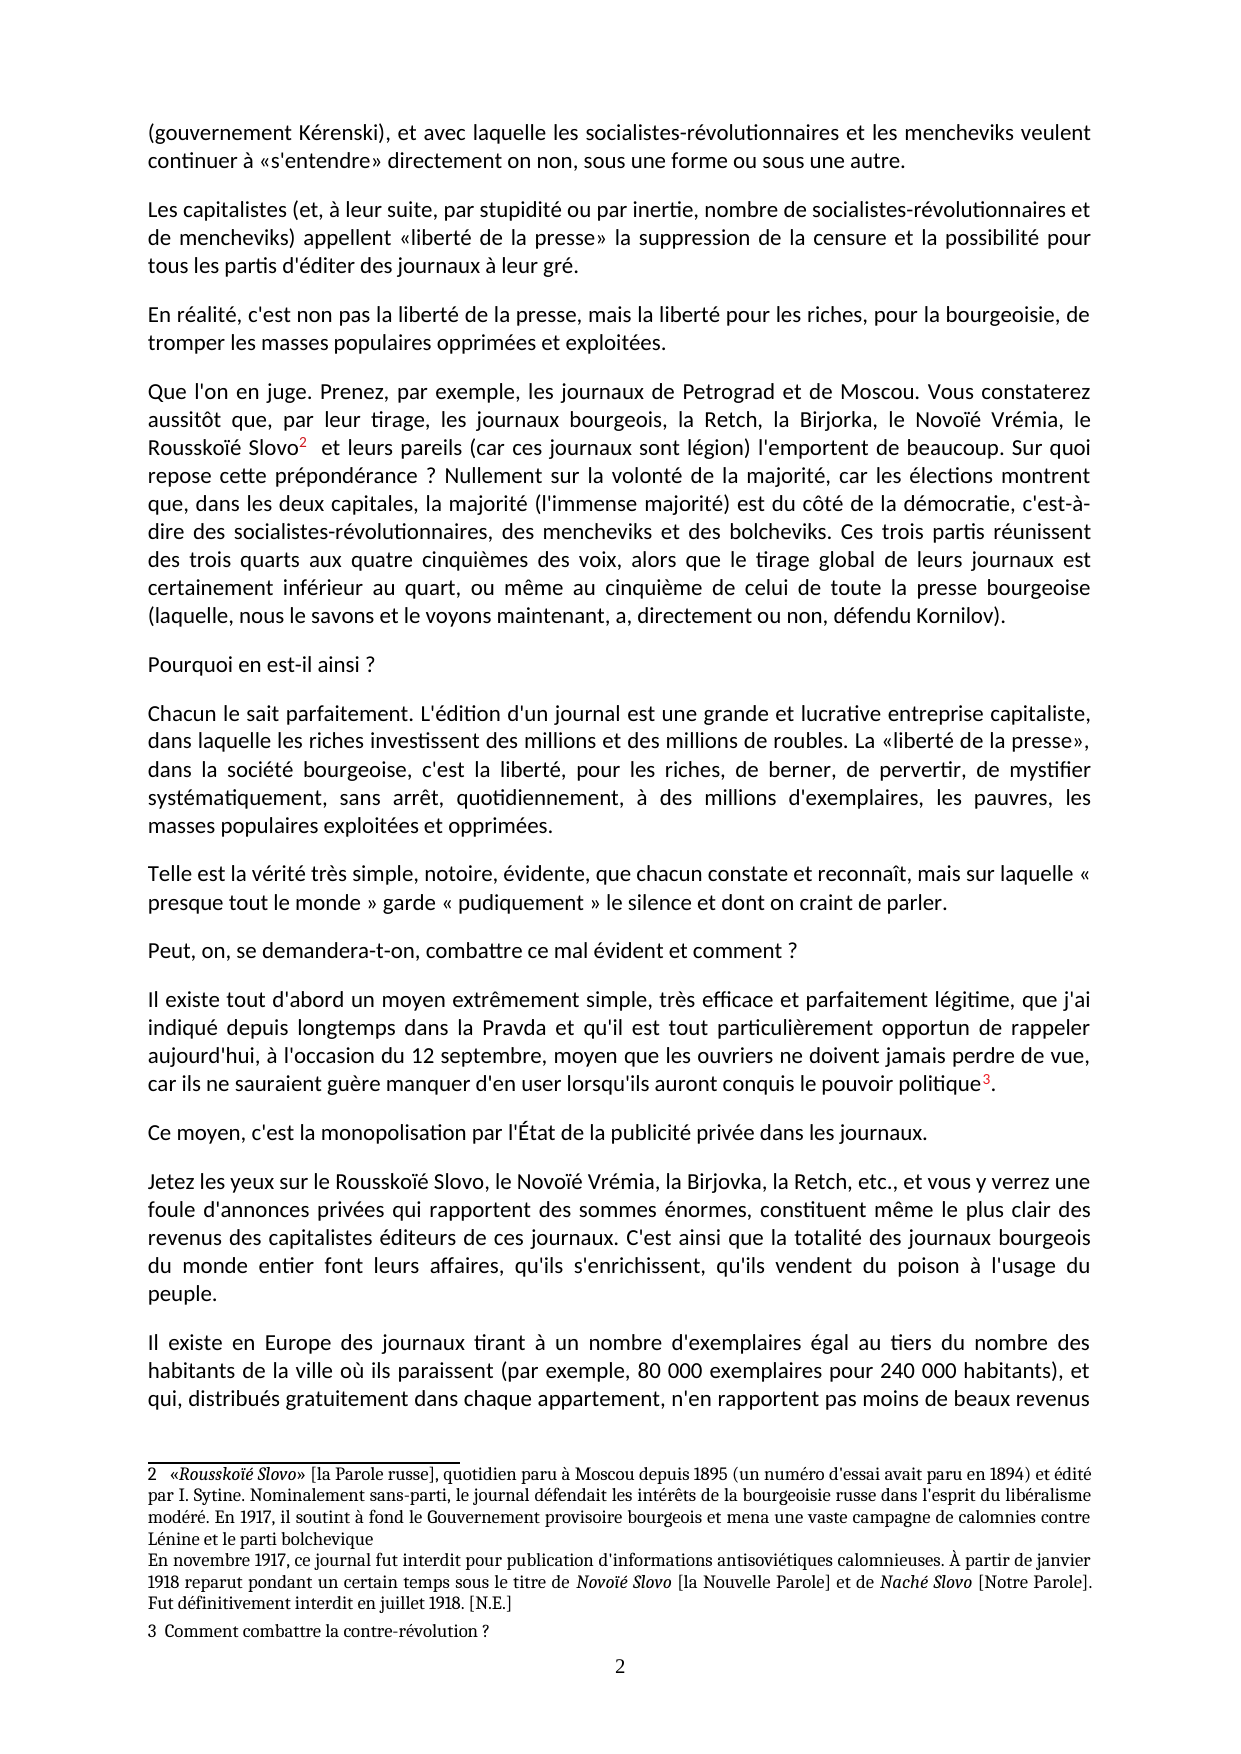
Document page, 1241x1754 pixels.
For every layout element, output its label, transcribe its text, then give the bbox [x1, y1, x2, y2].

text Les capitalistes (et, à leur suite, par stupidité ou par inertie, nombre de socialistes-révolutionnaires et de mencheviks) appellent «liberté de la presse» la suppression de la censure et la possibilité pour tous les partis d'éditer des journaux à leur gré. [148, 195, 1093, 279]
text Ce moyen, c'est la monopolisation par l'État de la publicité privée dans les journaux. [148, 1118, 1093, 1146]
text En réalité, c'est non pas la liberté de la presse, mais la liberté pour les riches, pour la bourgeoisie, de tromper les masses populaires opprimées et exploitées. [148, 300, 1093, 356]
text Jetez les yeux sur le Rousskoïé Slovo, le Novoïé Vrémia, la Birjovka, la Retch, etc., et vous y verrez une foule d'annonces privées qui rapportent des sommes énormes, constituent même le plus clair des revenus des capitalistes éditeurs de ces journaux. C'est ainsi que la totalité des journaux bourgeois du monde entier font leurs affaires, qu'ils s'enrichissent, qu'ils vendent du poison à l'usage du peuple. [148, 1167, 1093, 1307]
text Que l'on en juge. Prenez, par exemple, les journaux de Petrograd et de Moscou. Vous constaterez aussitôt que, par leur tirage, les journaux bourgeois, la Retch, la Birjorka, le Novoïé Vrémia, le Rousskoïé Slovo et leurs pareils (car ces journaux sont légion) l'emportent de beaucoup. Sur quoi repose cette prépondérance ? Nullement sur la volonté de la majorité, car les élections montrent que, dans les deux capitales, la majorité (l'immense majorité) est du côté de la démocratie, c'est-à-dire des socialistes-révolutionnaires, des mencheviks et des bolcheviks. Ces trois partis réunissent des trois quarts aux quatre cinquièmes des voix, alors que le tirage global de leurs journaux est certainement inférieur au quart, ou même au cinquième de celui de toute la presse bourgeoise (laquelle, nous le savons et le voyons maintenant, a, directement ou non, défendu Kornilov). [148, 377, 1093, 629]
text Telle est la vérité très simple, notoire, évidente, que chacun constate et reconnaît, mais sur laquelle « presque tout le monde » garde « pudiquement » le silence et dont on craint de parler. [148, 859, 1093, 916]
text Chacun le sait parfaitement. L'édition d'un journal est une grande et lucrative entreprise capitaliste, dans laquelle les riches investissent des millions et des millions de roubles. La «liberté de la presse», dans la société bourgeoise, c'est la liberté, pour les riches, de berner, de pervertir, de mystifier systématiquement, sans arrêt, quotidiennement, à des millions d'exemplaires, les pauvres, les masses populaires exploitées et opprimées. [148, 699, 1093, 839]
text Il existe tout d'abord un moyen extrêmement simple, très efficace et parfaitement légitime, que j'ai indiqué depuis longtemps dans la Pravda et qu'il est tout particulièrement opportun de rappeler aujourd'hui, à l'occasion du 12 septembre, moyen que les ouvriers ne doivent jamais perdre de vue, car ils ne sauraient guère manquer d'en user lorsqu'ils auront conquis le pouvoir politique. [148, 985, 1093, 1097]
text Comment combattre la contre-révolution ? [148, 1620, 1093, 1642]
text En novembre 1917, ce journal fut interdit pour publication d'informations antisoviétiques calomnieuses. À partir de janvier 1918 reparut pondant un certain temps sous le titre de Novoïé Slovo [la Nouvelle Parole] et de Naché Slovo [Notre Parole]. Fut définitivement interdit en juillet 1918. [N.E.] [148, 1549, 1093, 1614]
text (gouvernement Kérenski), et avec laquelle les socialistes-révolutionnaires et les mencheviks veulent continuer à «s'entendre» directement on non, sous une forme ou sous une autre. [148, 118, 1093, 174]
text «Rousskoïé Slovo» [la Parole russe], quotidien paru à Moscou depuis 1895 (un numéro d'essai avait paru en 1894) et édité par I. Sytine. Nominalement sans-parti, le journal défendait les intérêts de la bourgeoisie russe dans l'esprit du libéralisme modéré. En 1917, il soutint à fond le Gouvernement provisoire bourgeois et mena une vaste campagne de calomnies contre Lénine et le parti bolchevique [148, 1463, 1093, 1549]
text Il existe en Europe des journaux tirant à un nombre d'exemplaires égal au tiers du nombre des habitants de la ville où ils paraissent (par exemple, 80 000 exemplaires pour 240 000 habitants), et qui, distribués gratuitement dans chaque appartement, n'en rapportent pas moins de beaux revenus [148, 1328, 1093, 1412]
text Pourquoi en est-il ainsi ? [148, 650, 1093, 678]
text Peut, on, se demandera-t-on, combattre ce mal évident et comment ? [148, 936, 1093, 964]
